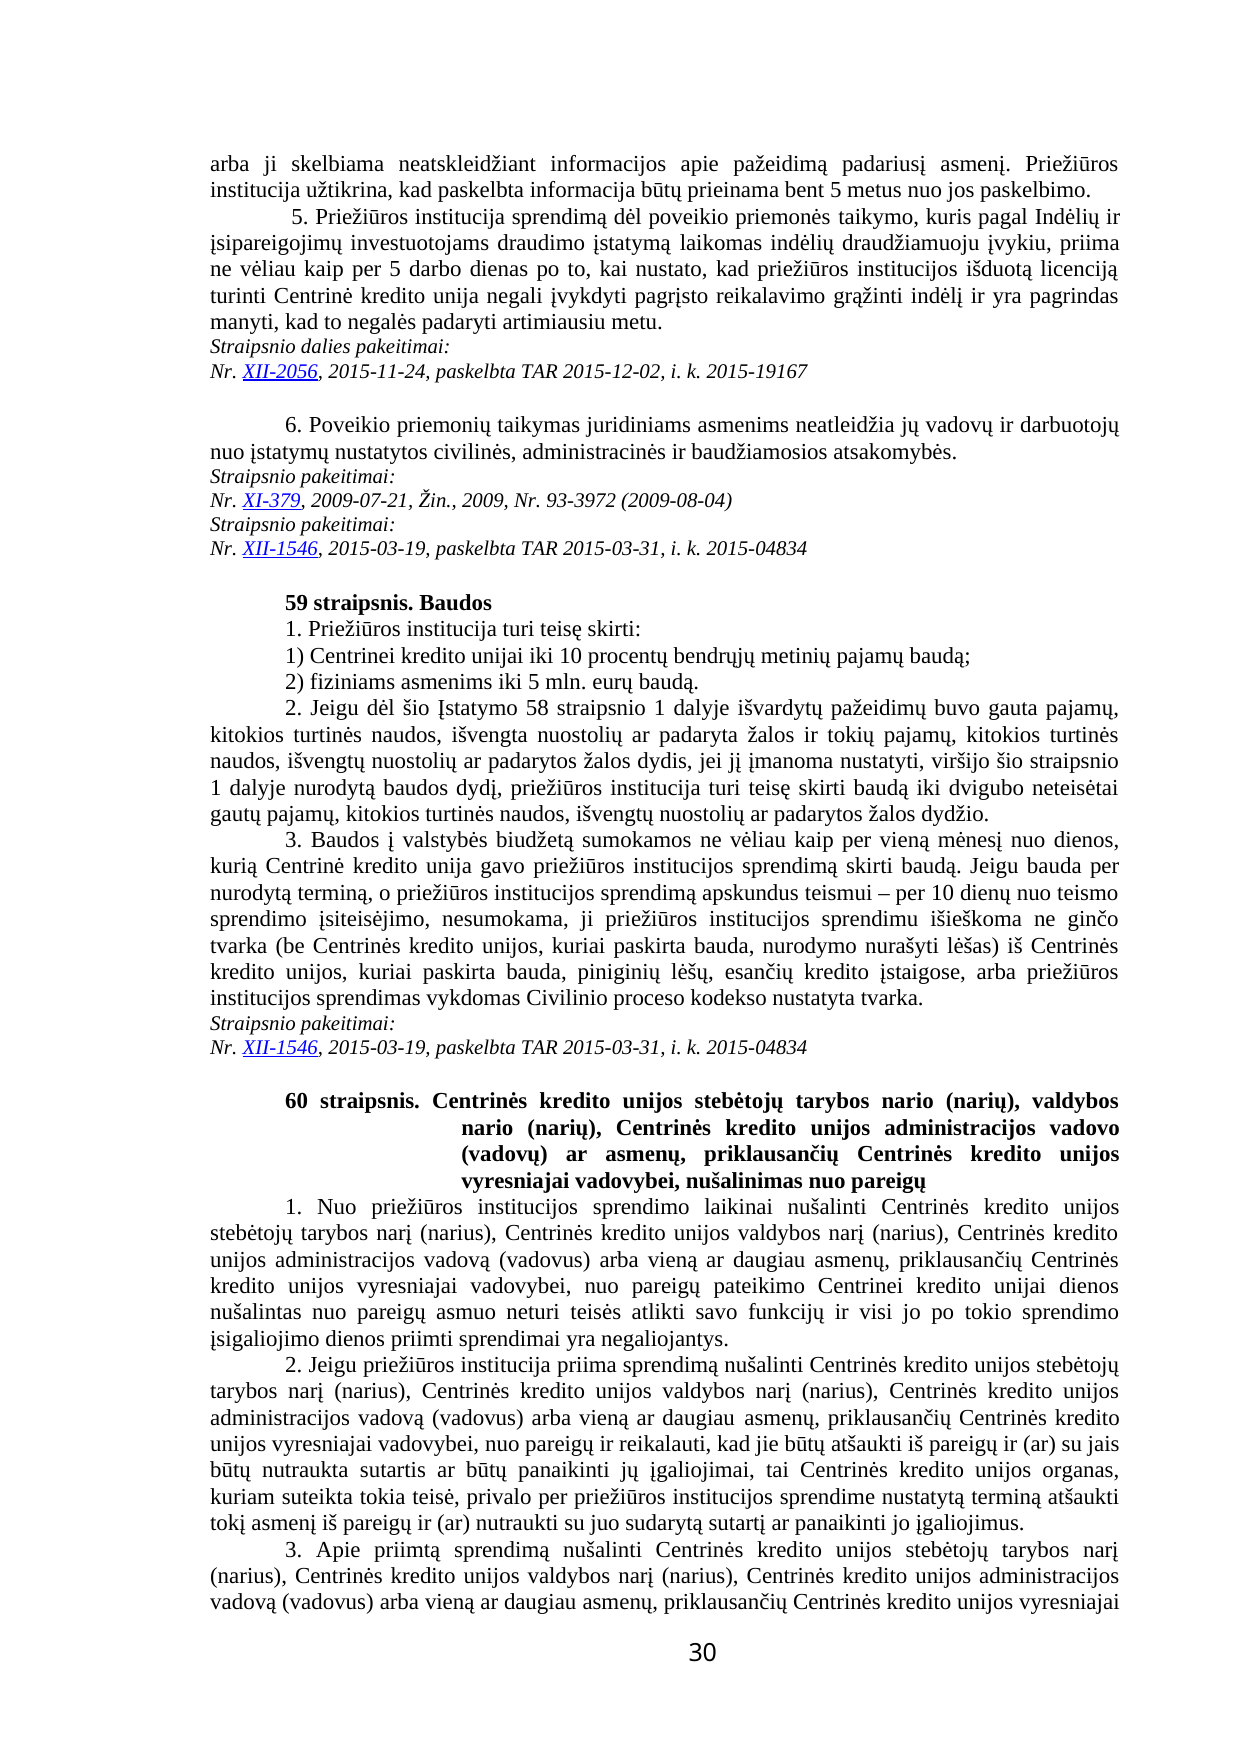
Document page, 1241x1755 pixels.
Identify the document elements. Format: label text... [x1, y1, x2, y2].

text 60 straipsnis. Centrinės kredito unijos stebėtojų tarybos nario (narių), valdybos nario (narių), Centrinės kredito unijos administracijos vadovo (vadovų) ar asmenų, priklausančių Centrinės kredito unijos vyresniajai vadovybei, nušalinimas nuo pareigų [285, 1088, 1120, 1193]
text 5. Priežiūros institucija sprendimą dėl poveikio priemonės taikymo, kuris pagal Indėlių ir įsipareigojimų investuotojams draudimo įstatymą laikomas indėlių draudžiamuoju įvykiu, priima ne vėliau kaip per 5 darbo dienas po to, kai nustato, kad priežiūros institucijos išduotą licenciją turinti Centrinė kredito unija negali įvykdyti pagrįsto reikalavimo grąžinti indėlį ir yra pagrindas manyti, kad to negalės padaryti artimiausiu metu. [210, 203, 1120, 334]
text Nr. XII-2056, 2015-11-24, paskelbta TAR 2015-12-02, i. k. 2015-19167 [210, 358, 1120, 383]
text 59 straipsnis. Baudos [210, 589, 1120, 615]
text arba ji skelbiama neatskleidžiant informacijos apie pažeidimą padariusį asmenį. Priežiūros institucija užtikrina, kad paskelbta informacija būtų prieinama bent 5 metus nuo jos paskelbimo. [210, 150, 1120, 203]
text Straipsnio pakeitimai: [210, 512, 1120, 536]
text 3. Apie priimtą sprendimą nušalinti Centrinės kredito unijos stebėtojų tarybos narį (narius), Centrinės kredito unijos valdybos narį (narius), Centrinės kredito unijos administracijos vadovą (vadovus) arba vieną ar daugiau asmenų, priklausančių Centrinės kredito unijos vyresniajai [210, 1536, 1120, 1615]
text 3. Baudos į valstybės biudžetą sumokamos ne vėliau kaip per vieną mėnesį nuo dienos, kurią Centrinė kredito unija gavo priežiūros institucijos sprendimą skirti baudą. Jeigu bauda per nurodytą terminą, o priežiūros institucijos sprendimą apskundus teismui – per 10 dienų nuo teismo sprendimo įsiteisėjimo, nesumokama, ji priežiūros institucijos sprendimu išieškoma ne ginčo tvarka (be Centrinės kredito unijos, kuriai paskirta bauda, nurodymo nurašyti lėšas) iš Centrinės kredito unijos, kuriai paskirta bauda, piniginių lėšų, esančių kredito įstaigose, arba priežiūros institucijos sprendimas vykdomas Civilinio proceso kodekso nustatyta tvarka. [210, 826, 1120, 1011]
text 1. Nuo priežiūros institucijos sprendimo laikinai nušalinti Centrinės kredito unijos stebėtojų tarybos narį (narius), Centrinės kredito unijos valdybos narį (narius), Centrinės kredito unijos administracijos vadovą (vadovus) arba vieną ar daugiau asmenų, priklausančių Centrinės kredito unijos vyresniajai vadovybei, nuo pareigų pateikimo Centrinei kredito unijai dienos nušalintas nuo pareigų asmuo neturi teisės atlikti savo funkcijų ir visi jo po tokio sprendimo įsigaliojimo dienos priimti sprendimai yra negaliojantys. [210, 1193, 1120, 1351]
text 6. Poveikio priemonių taikymas juridiniams asmenims neatleidžia jų vadovų ir darbuotojų nuo įstatymų nustatytos civilinės, administracinės ir baudžiamosios atsakomybės. [210, 411, 1120, 464]
text Nr. XII-1546, 2015-03-19, paskelbta TAR 2015-03-31, i. k. 2015-04834 [210, 536, 1120, 560]
text 1. Priežiūros institucija turi teisę skirti: [210, 615, 1120, 642]
text 2. Jeigu dėl šio Įstatymo 58 straipsnio 1 dalyje išvardytų pažeidimų buvo gauta pajamų, kitokios turtinės naudos, išvengta nuostolių ar padaryta žalos ir tokių pajamų, kitokios turtinės naudos, išvengtų nuostolių ar padarytos žalos dydis, jei jį įmanoma nustatyti, viršijo šio straipsnio 1 dalyje nurodytą baudos dydį, priežiūros institucija turi teisę skirti baudą iki dvigubo neteisėtai gautų pajamų, kitokios turtinės naudos, išvengtų nuostolių ar padarytos žalos dydžio. [210, 694, 1120, 826]
text Nr. XII-1546, 2015-03-19, paskelbta TAR 2015-03-31, i. k. 2015-04834 [210, 1035, 1120, 1059]
text Straipsnio pakeitimai: [210, 1011, 1120, 1035]
text 1) Centrinei kredito unijai iki 10 procentų bendrųjų metinių pajamų baudą; [210, 642, 1120, 668]
text 2. Jeigu priežiūros institucija priima sprendimą nušalinti Centrinės kredito unijos stebėtojų tarybos narį (narius), Centrinės kredito unijos valdybos narį (narius), Centrinės kredito unijos administracijos vadovą (vadovus) arba vieną ar daugiau asmenų, priklausančių Centrinės kredito unijos vyresniajai vadovybei, nuo pareigų ir reikalauti, kad jie būtų atšaukti iš pareigų ir (ar) su jais būtų nutraukta sutartis ar būtų panaikinti jų įgaliojimai, tai Centrinės kredito unijos organas, kuriam suteikta tokia teisė, privalo per priežiūros institucijos sprendime nustatytą terminą atšaukti tokį asmenį iš pareigų ir (ar) nutraukti su juo sudarytą sutartį ar panaikinti jo įgaliojimus. [210, 1351, 1120, 1536]
text Nr. XI-379, 2009-07-21, Žin., 2009, Nr. 93-3972 (2009-08-04) [210, 488, 1120, 512]
text 2) fiziniams asmenims iki 5 mln. eurų baudą. [210, 668, 1120, 694]
text Straipsnio dalies pakeitimai: [210, 334, 1120, 358]
text Straipsnio pakeitimai: [210, 464, 1120, 488]
